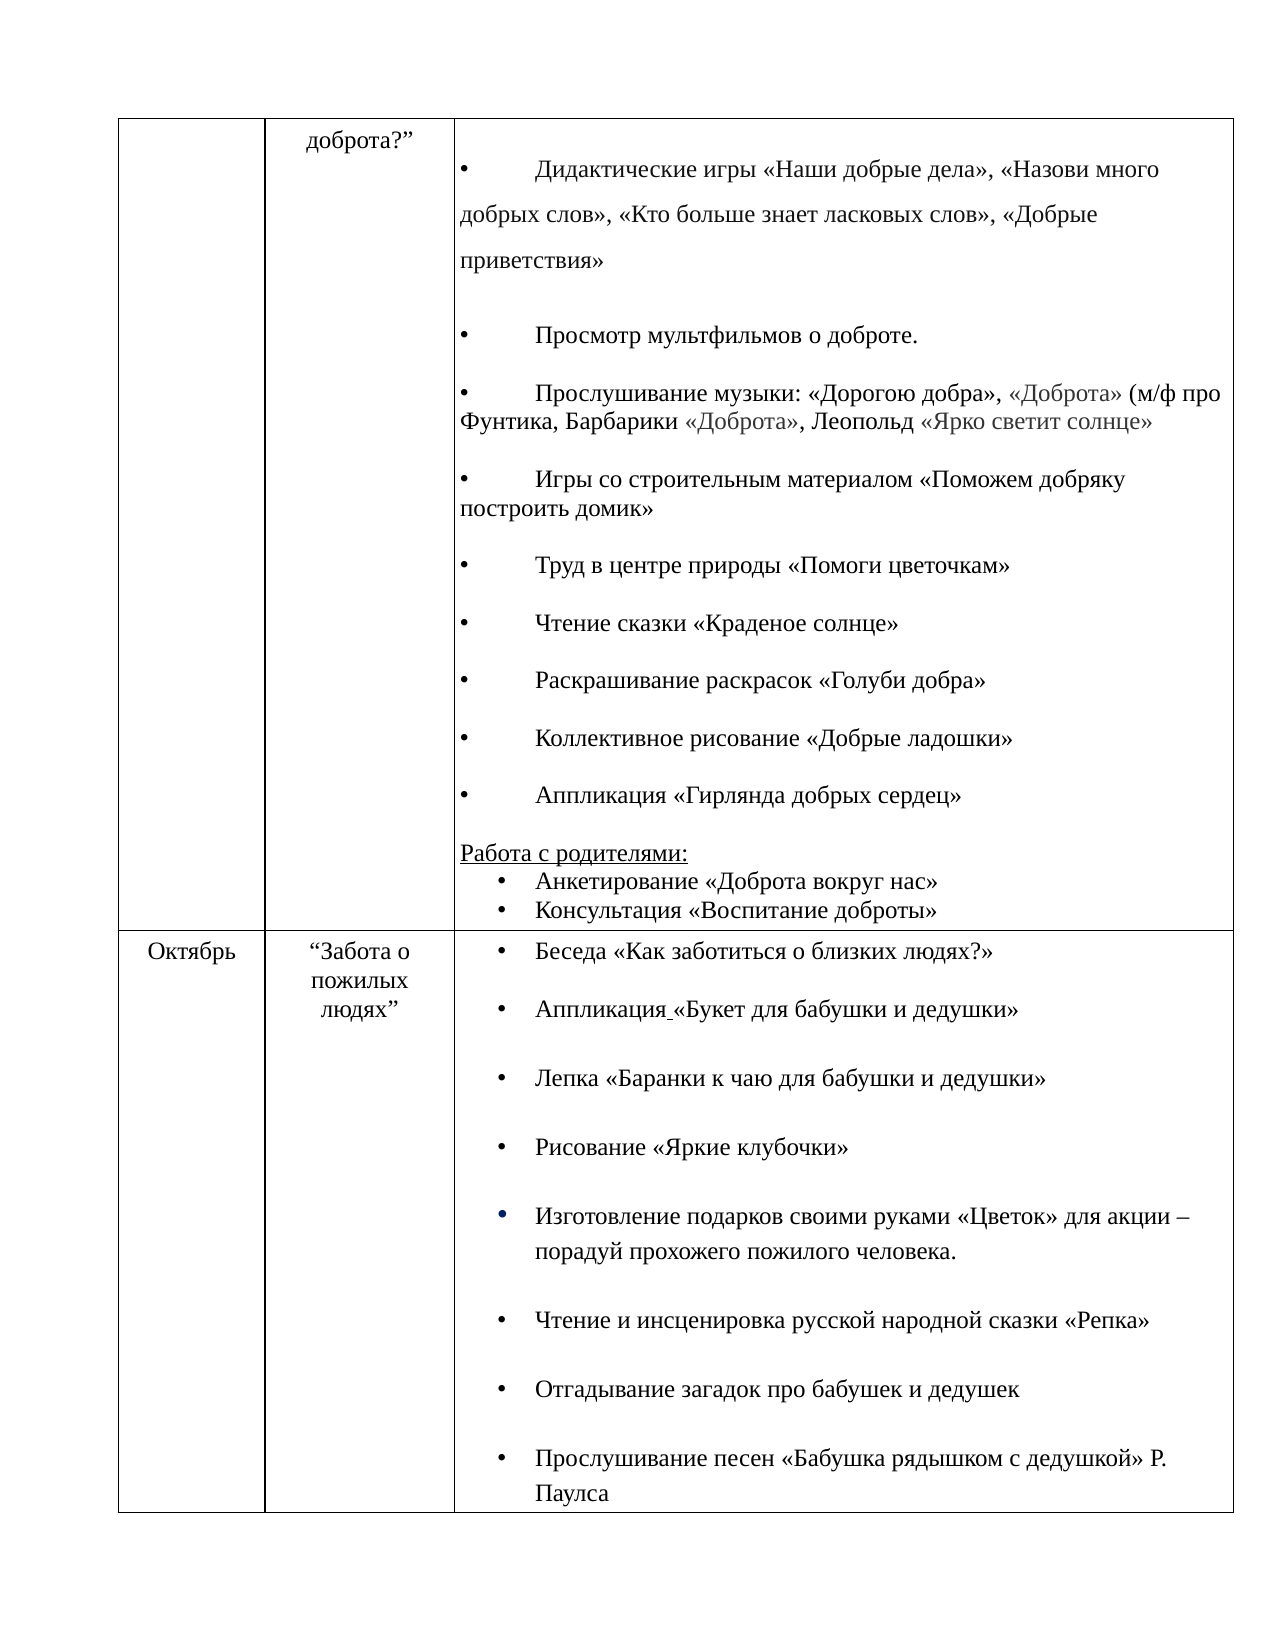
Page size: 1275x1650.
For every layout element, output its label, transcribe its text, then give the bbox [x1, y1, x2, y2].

table_cell “Забота о пожилых людях” [266, 931, 454, 1512]
table_cell [119, 119, 264, 930]
table_cell Беседы «О добре», «Что такое доброта?» Дидактические игры «Наши добрые дела», «Назови много добрых слов», «Кто больше знает ласковых слов», «Добрые приветствия» Просмотр мультфильмов о доброте. Прослушивание музыки: «Дорогою добра», «Доброта» (м/ф про Фунтика, Барбарики «Доброта», Леопольд «Ярко светит солнце» Игры со строительным материалом «Поможем добряку построить домик» Труд в центре природы «Помоги цветочкам» Чтение сказки «Краденое солнце» Раскрашивание раскрасок «Голуби добра» Коллективное рисование «Добрые ладошки» Аппликация «Гирлянда добрых сердец» Работа с родителями: Анкетирование «Доброта вокруг нас» Консультация «Воспитание доброты» [455, 119, 1233, 930]
table_cell доброта?” [266, 119, 454, 930]
table_cell Октябрь [119, 931, 264, 1512]
table_cell Беседа «Как заботиться о близких людях?» Аппликация «Букет для бабушки и дедушки» Лепка «Баранки к чаю для бабушки и дедушки» Рисование «Яркие клубочки» Изготовление подарков своими руками «Цветок» для акции – порадуй прохожего пожилого человека. Чтение и инсценировка русской народной сказки «Репка» Отгадывание загадок про бабушек и дедушек Прослушивание песен «Бабушка рядышком с дедушкой» Р. Паулса [455, 931, 1233, 1512]
